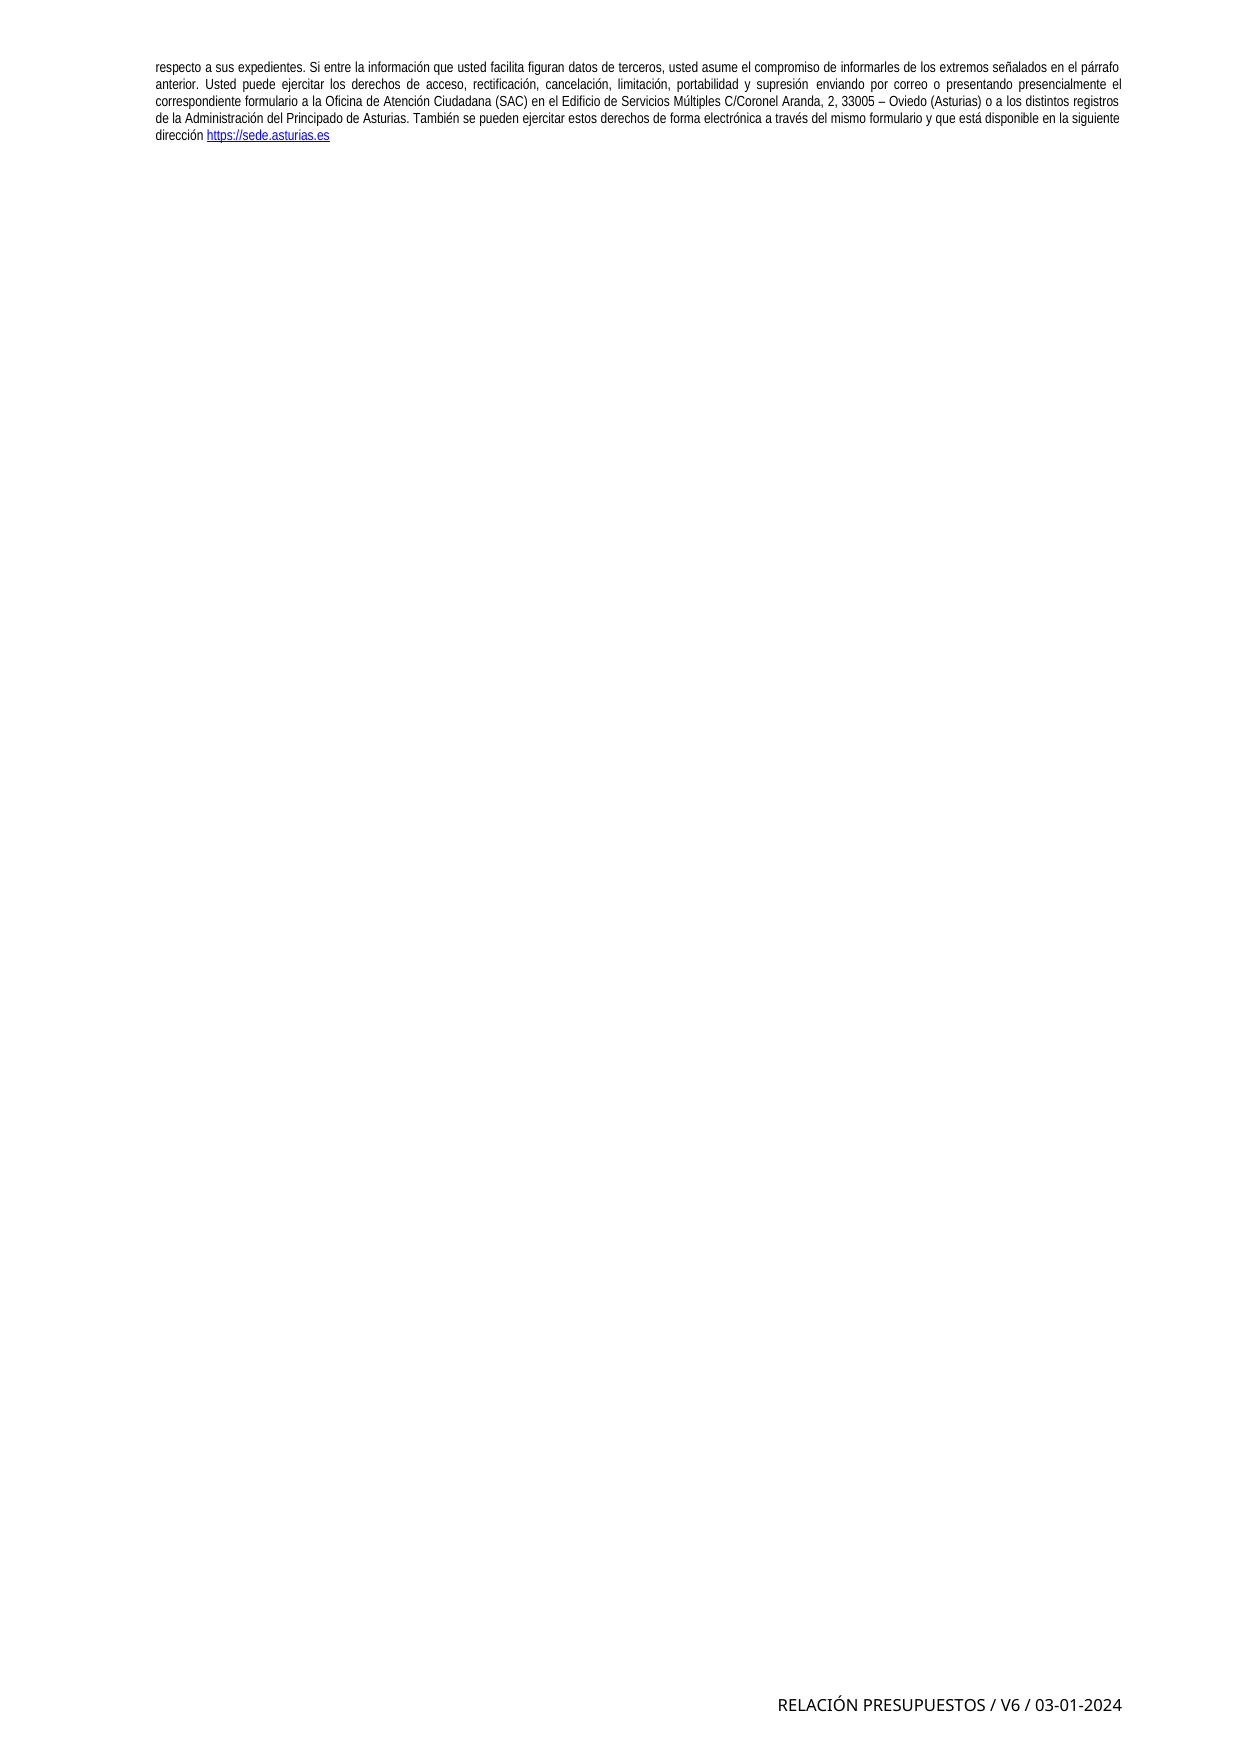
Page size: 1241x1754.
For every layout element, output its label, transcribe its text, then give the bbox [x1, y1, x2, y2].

text respecto a sus expedientes. Si entre la información que usted facilita figuran datos de terceros, usted asume el compromiso de informarles de los extremos señalados en el párrafo anterior. Usted puede ejercitar los derechos de acceso, rectificación, cancelación, limitación, portabilidad y supresión enviando por correo o presentando presencialmente el correspondiente formulario a la Oficina de Atención Ciudadana (SAC) en el Edificio de Servicios Múltiples C/Coronel Aranda, 2, 33005 – Oviedo (Asturias) o a los distintos registros de la Administración del Principado de Asturias. También se pueden ejercitar estos derechos de forma electrónica a través del mismo formulario y que está disponible en la siguiente dirección https://sede.asturias.es [155, 59, 1122, 143]
